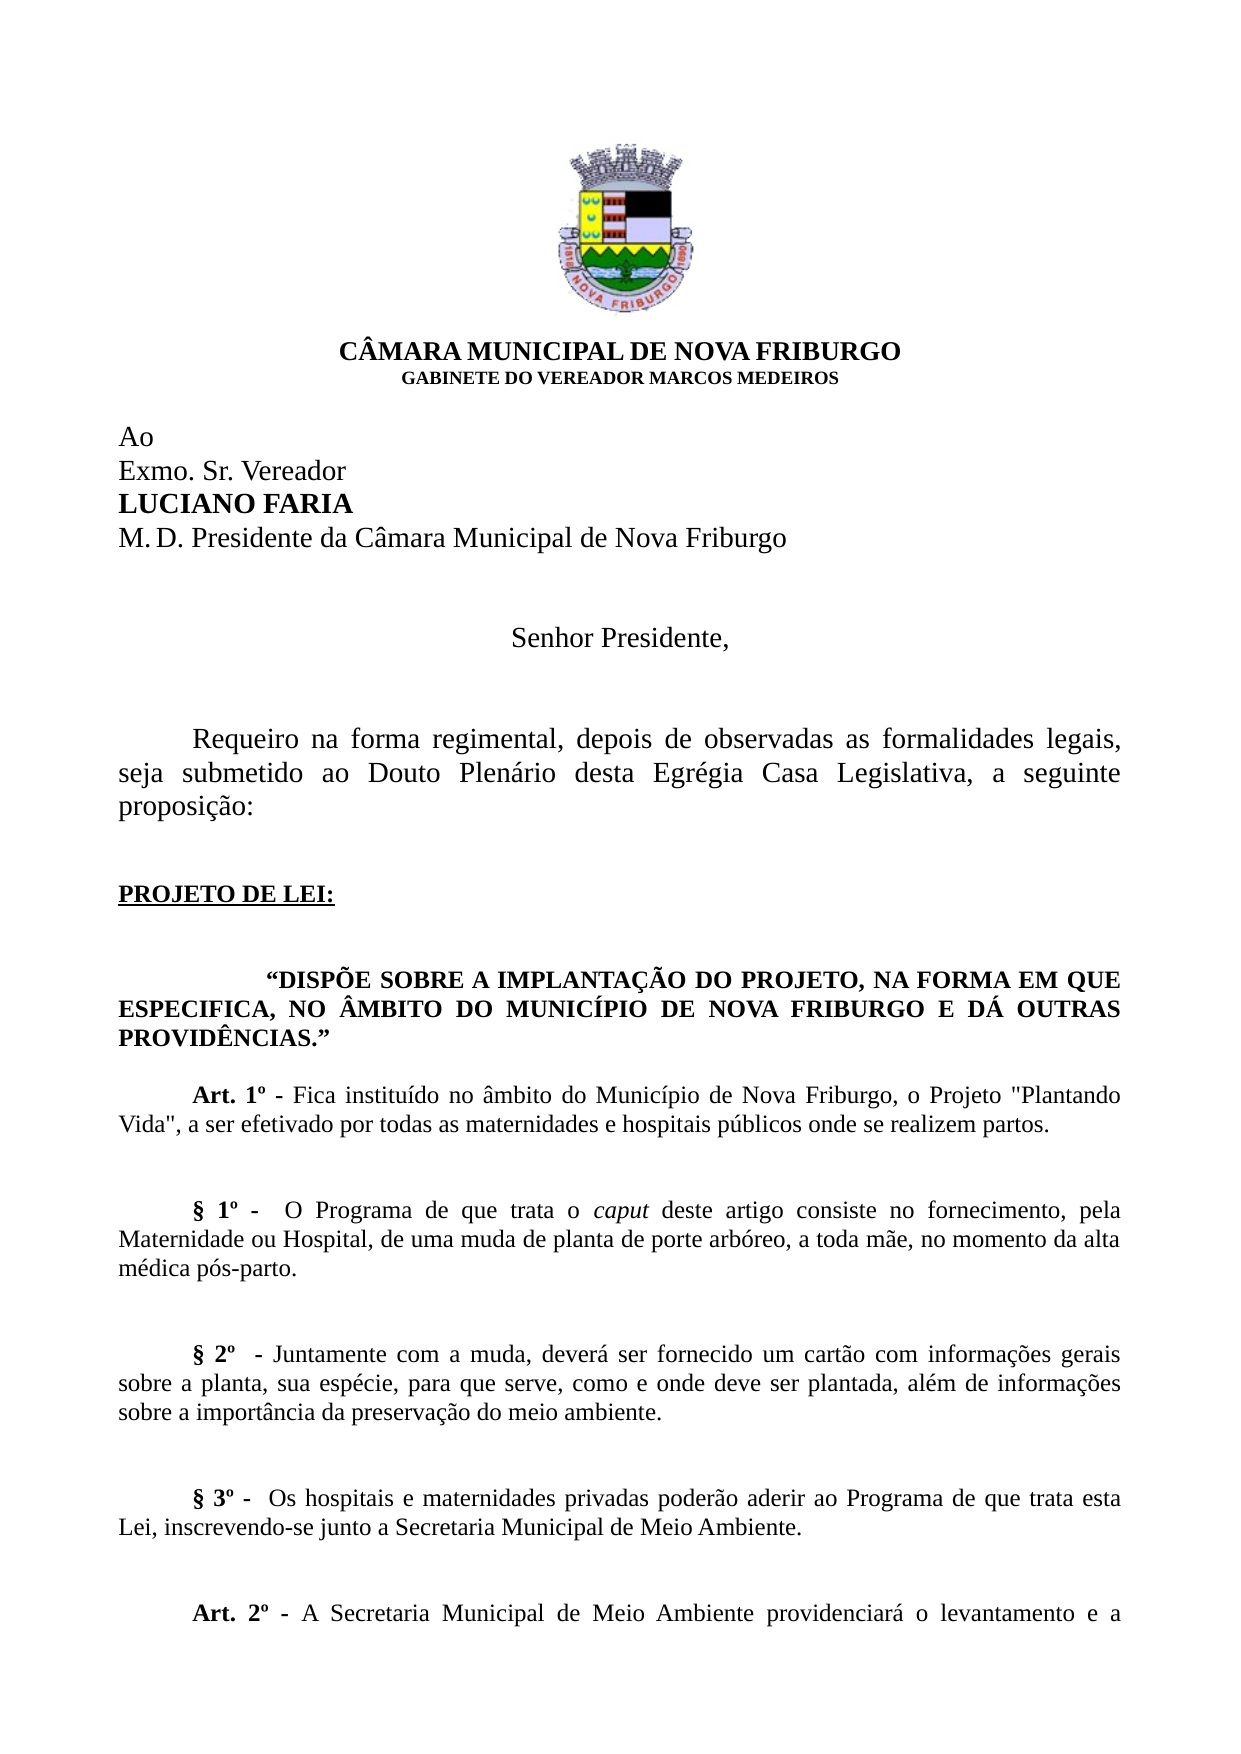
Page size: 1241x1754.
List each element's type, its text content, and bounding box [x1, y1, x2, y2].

text LUCIANO FARIA [118, 486, 1122, 520]
text Requeiro na forma regimental, depois de observadas as formalidades legais, seja submetido ao Douto Plenário desta Egrégia Casa Legislativa, a seguinte proposição: [118, 721, 1122, 822]
text Art. 1º - Fica instituído no âmbito do Município de Nova Friburgo, o Projeto "Plantando Vida", a ser efetivado por todas as maternidades e hospitais públicos onde se realizem partos. [118, 1081, 1122, 1138]
text § 3º - Os hospitais e maternidades privadas poderão aderir ao Programa de que trata esta Lei, inscrevendo-se junto a Secretaria Municipal de Meio Ambiente. [118, 1454, 1122, 1541]
picture [537, 127, 703, 327]
text § 2º - Juntamente com a muda, deverá ser fornecido um cartão com informações gerais sobre a planta, sua espécie, para que serve, como e onde deve ser plantada, além de informações sobre a importância da preservação do meio ambiente. [118, 1311, 1122, 1426]
text “DISPÕE SOBRE A IMPLANTAÇÃO DO PROJETO, NA FORMA EM QUE ESPECIFICA, NO ÂMBITO DO MUNICÍPIO DE NOVA FRIBURGO E DÁ OUTRAS PROVIDÊNCIAS.” [118, 966, 1122, 1052]
text Senhor Presidente, [118, 621, 1122, 654]
list D. Presidente da Câmara Municipal de Nova Friburgo [118, 520, 1122, 553]
text PROJETO DE LEI: [118, 879, 1122, 908]
text § 1º - O Programa de que trata o caput deste artigo consiste no fornecimento, pela Maternidade ou Hospital, de uma muda de planta de porte arbóreo, a toda mãe, no momento da alta médica pós-parto. [118, 1167, 1122, 1282]
text Art. 2º - A Secretaria Municipal de Meio Ambiente providenciará o levantamento e a [118, 1541, 1122, 1627]
text Exmo. Sr. Vereador [118, 453, 1122, 486]
text GABINETE DO VEREADOR MARCOS MEDEIROS [118, 367, 1122, 388]
text CÂMARA MUNICIPAL DE NOVA FRIBURGO [118, 335, 1122, 367]
text Ao [118, 419, 1122, 453]
